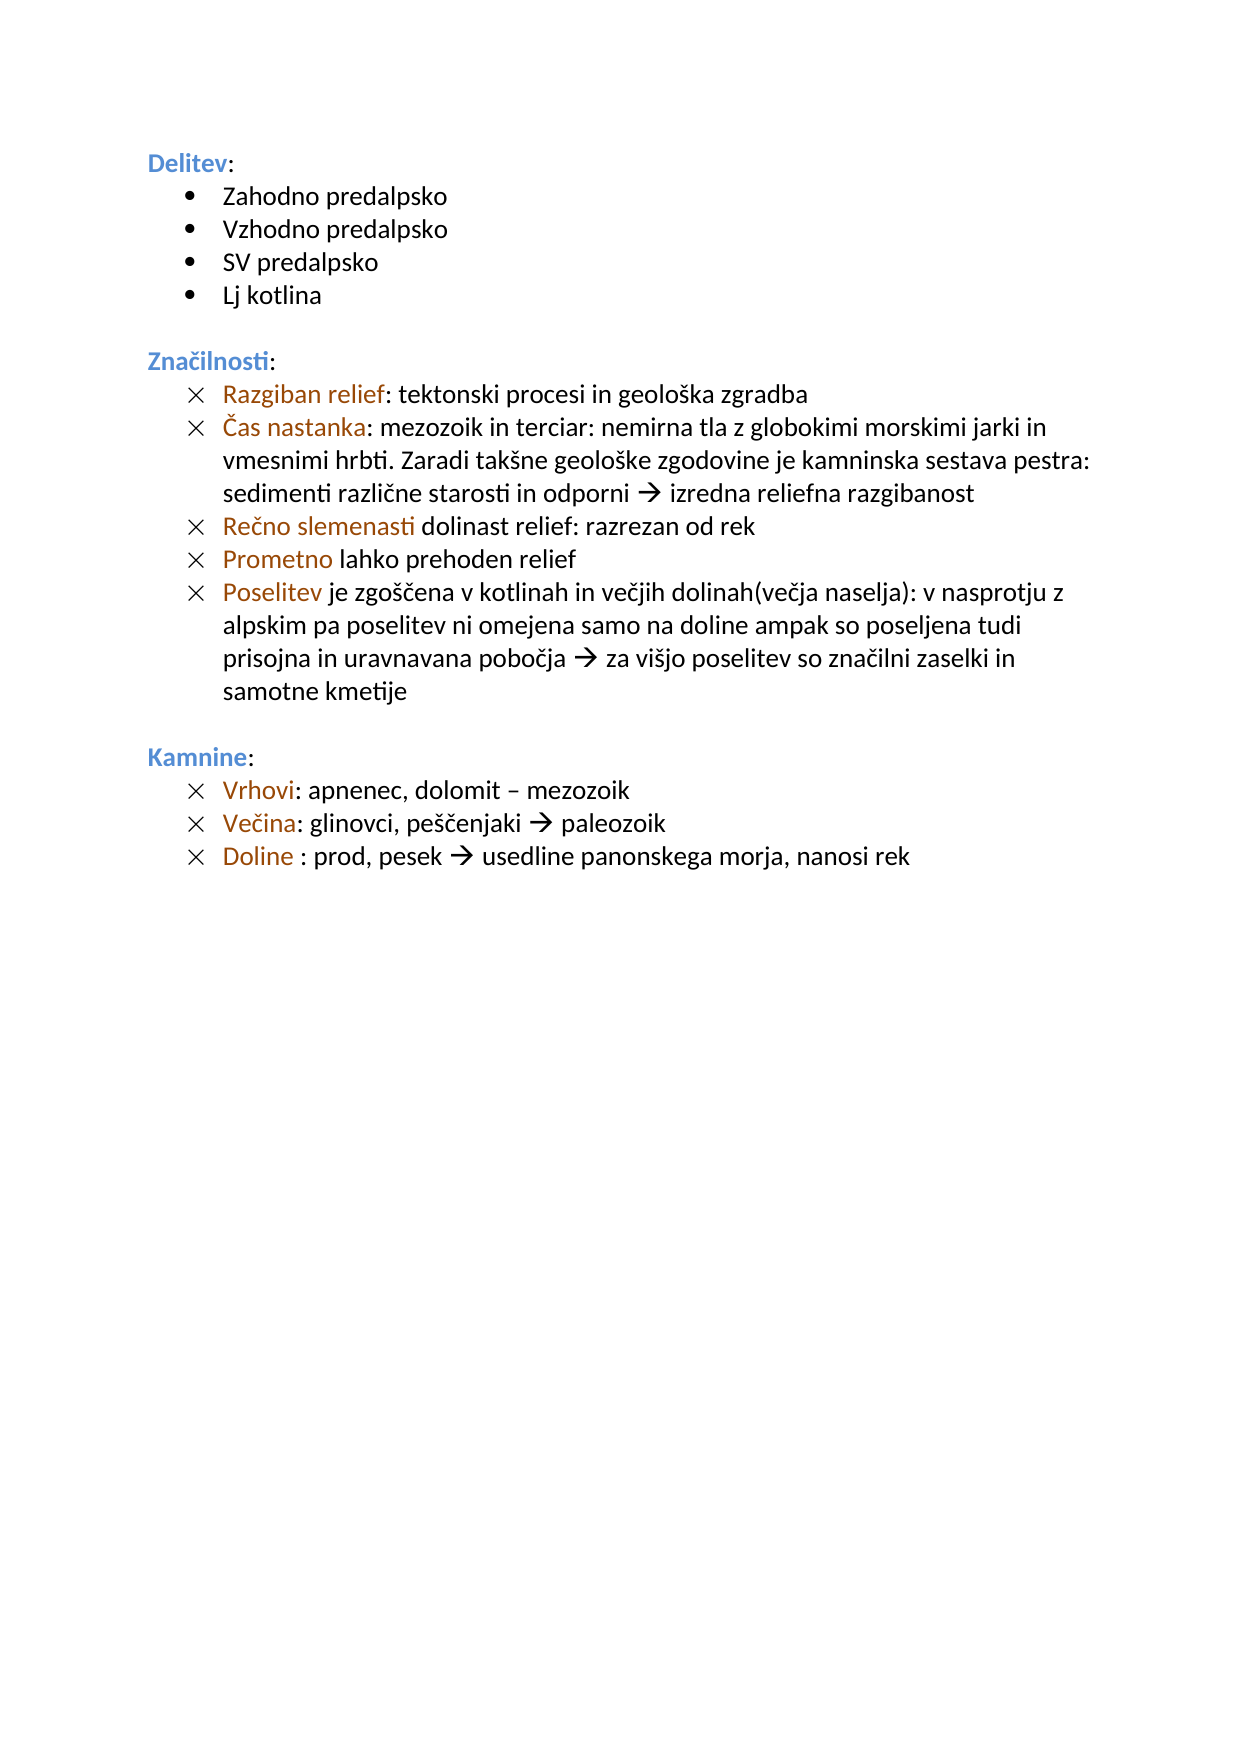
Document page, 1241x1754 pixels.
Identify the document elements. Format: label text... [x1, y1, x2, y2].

text Značilnosti: [148, 344, 1092, 377]
list Doline : prod, pesek  usedline panonskega morja, nanosi rek [185, 839, 1092, 873]
list Lj kotlina [185, 278, 1092, 311]
list Prometno lahko prehoden relief [185, 542, 1092, 575]
list Zahodno predalpsko [185, 179, 1092, 212]
list Večina: glinovci, peščenjaki  paleozoik [185, 807, 1092, 839]
list Razgiban relief: tektonski procesi in geološka zgradba [185, 377, 1092, 410]
list Rečno slemenasti dolinast relief: razrezan od rek [185, 509, 1092, 542]
text Delitev: [148, 146, 1092, 179]
list Čas nastanka: mezozoik in terciar: nemirna tla z globokimi morskimi jarki in vmesnimi hrbti. Zaradi takšne geološke zgodovine je kamninska sestava pestra: sedimenti različne starosti in odporni  izredna reliefna razgibanost [185, 410, 1092, 509]
list Poselitev je zgoščena v kotlinah in večjih dolinah(večja naselja): v nasprotju z alpskim pa poselitev ni omejena samo na doline ampak so poseljena tudi prisojna in uravnavana pobočja  za višjo poselitev so značilni zaselki in samotne kmetije [185, 575, 1092, 707]
list Vrhovi: apnenec, dolomit – mezozoik [185, 773, 1092, 807]
list Vzhodno predalpsko [185, 212, 1092, 245]
list SV predalpsko [185, 245, 1092, 278]
text Kamnine: [148, 741, 1092, 773]
